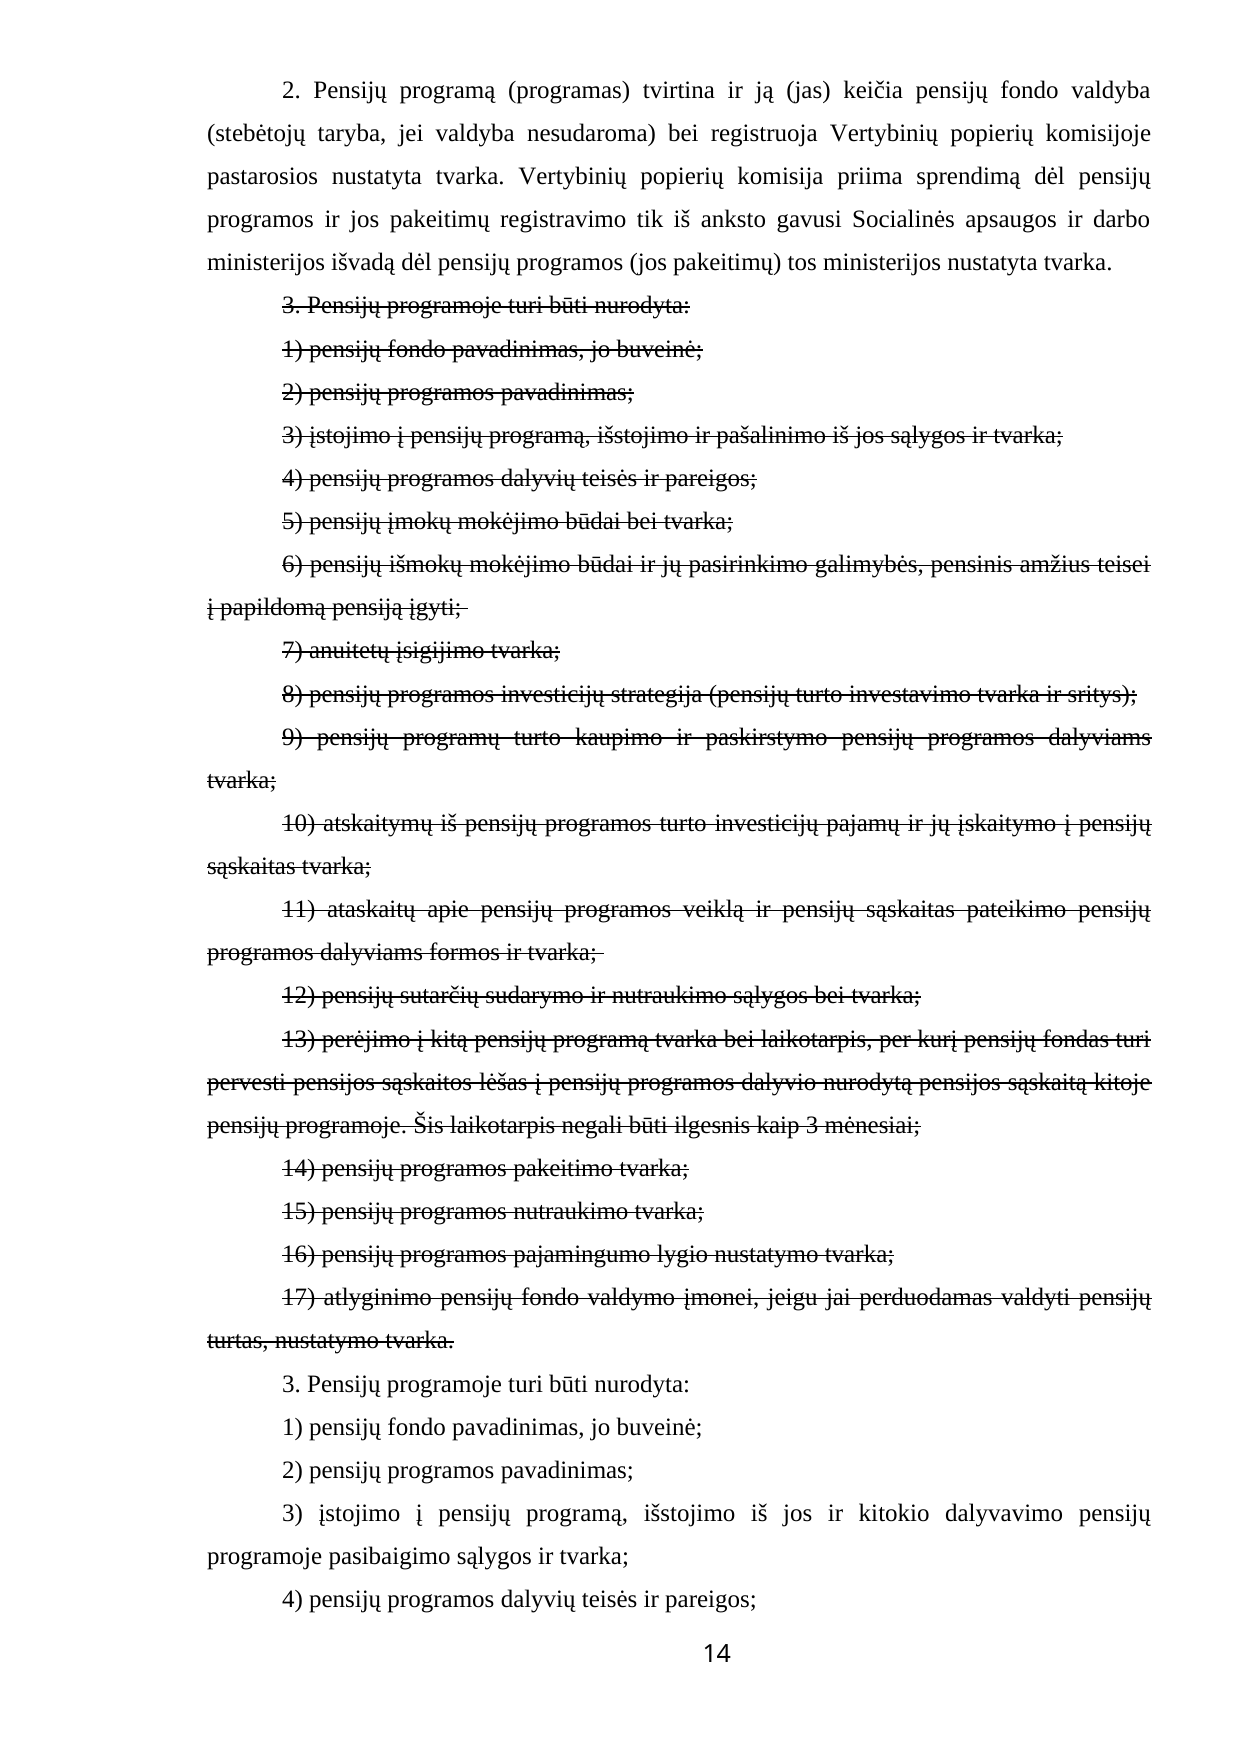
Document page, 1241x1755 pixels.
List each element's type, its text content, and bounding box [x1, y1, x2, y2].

text 15) pensijų programos nutraukimo tvarka; [207, 1196, 1152, 1225]
text 1) pensijų fondo pavadinimas, jo buveinė; [207, 1412, 1152, 1441]
text 4) pensijų programos dalyvių teisės ir pareigos; [207, 463, 1152, 492]
text 17) atlyginimo pensijų fondo valdymo įmonei, jeigu jai perduodamas valdyti pensijų turtas, nustatymo tvarka. [207, 1282, 1152, 1354]
text 5) pensijų įmokų mokėjimo būdai bei tvarka; [207, 506, 1152, 535]
text 4) pensijų programos dalyvių teisės ir pareigos; [207, 1584, 1152, 1613]
text 10) atskaitymų iš pensijų programos turto investicijų pajamų ir jų įskaitymo į pensijų sąskaitas tvarka; [207, 808, 1152, 880]
text 3. Pensijų programoje turi būti nurodyta: [207, 1369, 1152, 1397]
text 9) pensijų programų turto kaupimo ir paskirstymo pensijų programos dalyviams tvarka; [207, 722, 1152, 794]
text 2) pensijų programos pavadinimas; [207, 377, 1152, 406]
text 8) pensijų programos investicijų strategija (pensijų turto investavimo tvarka ir sritys); [207, 679, 1152, 707]
text 16) pensijų programos pajamingumo lygio nustatymo tvarka; [207, 1239, 1152, 1268]
text 13) perėjimo į kitą pensijų programą tvarka bei laikotarpis, per kurį pensijų fondas turi pervesti pensijos sąskaitos lėšas į pensijų programos dalyvio nurodytą pensijos sąskaitą kitoje pensijų programoje. Šis laikotarpis negali būti ilgesnis kaip 3 mėnesiai; [207, 1024, 1152, 1082]
text 3. Pensijų programoje turi būti nurodyta: [207, 291, 1152, 319]
text 13) perėjimo į kitą pensijų programą tvarka bei laikotarpis, per kurį pensijų fondas turi pervesti pensijos sąskaitos lėšas į pensijų programos dalyvio nurodytą pensijos sąskaitą kitoje pensijų programoje. Šis laikotarpis negali būti ilgesnis kaip 3 mėnesiai; [207, 1084, 1152, 1139]
text 3) įstojimo į pensijų programą, išstojimo iš jos ir kitokio dalyvavimo pensijų programoje pasibaigimo sąlygos ir tvarka; [207, 1498, 1152, 1570]
text 11) ataskaitų apie pensijų programos veiklą ir pensijų sąskaitas pateikimo pensijų programos dalyviams formos ir tvarka; [207, 894, 1152, 966]
text 2. Pensijų programą (programas) tvirtina ir ją (jas) keičia pensijų fondo valdyba (stebėtojų taryba, jei valdyba nesudaroma) bei registruoja Vertybinių popierių komisijoje pastarosios nustatyta tvarka. Vertybinių popierių komisija priima sprendimą dėl pensijų programos ir jos pakeitimų registravimo tik iš anksto gavusi Socialinės apsaugos ir darbo ministerijos išvadą dėl pensijų programos (jos pakeitimų) tos ministerijos nustatyta tvarka. [207, 75, 1152, 276]
text 3) įstojimo į pensijų programą, išstojimo ir pašalinimo iš jos sąlygos ir tvarka; [207, 420, 1152, 449]
text 2) pensijų programos pavadinimas; [207, 1455, 1152, 1484]
text 1) pensijų fondo pavadinimas, jo buveinė; [207, 334, 1152, 362]
text 7) anuitetų įsigijimo tvarka; [207, 636, 1152, 664]
text 12) pensijų sutarčių sudarymo ir nutraukimo sąlygos bei tvarka; [207, 981, 1152, 1009]
text 6) pensijų išmokų mokėjimo būdai ir jų pasirinkimo galimybės, pensinis amžius teisei į papildomą pensiją įgyti; [207, 549, 1152, 621]
text 14) pensijų programos pakeitimo tvarka; [207, 1153, 1152, 1182]
